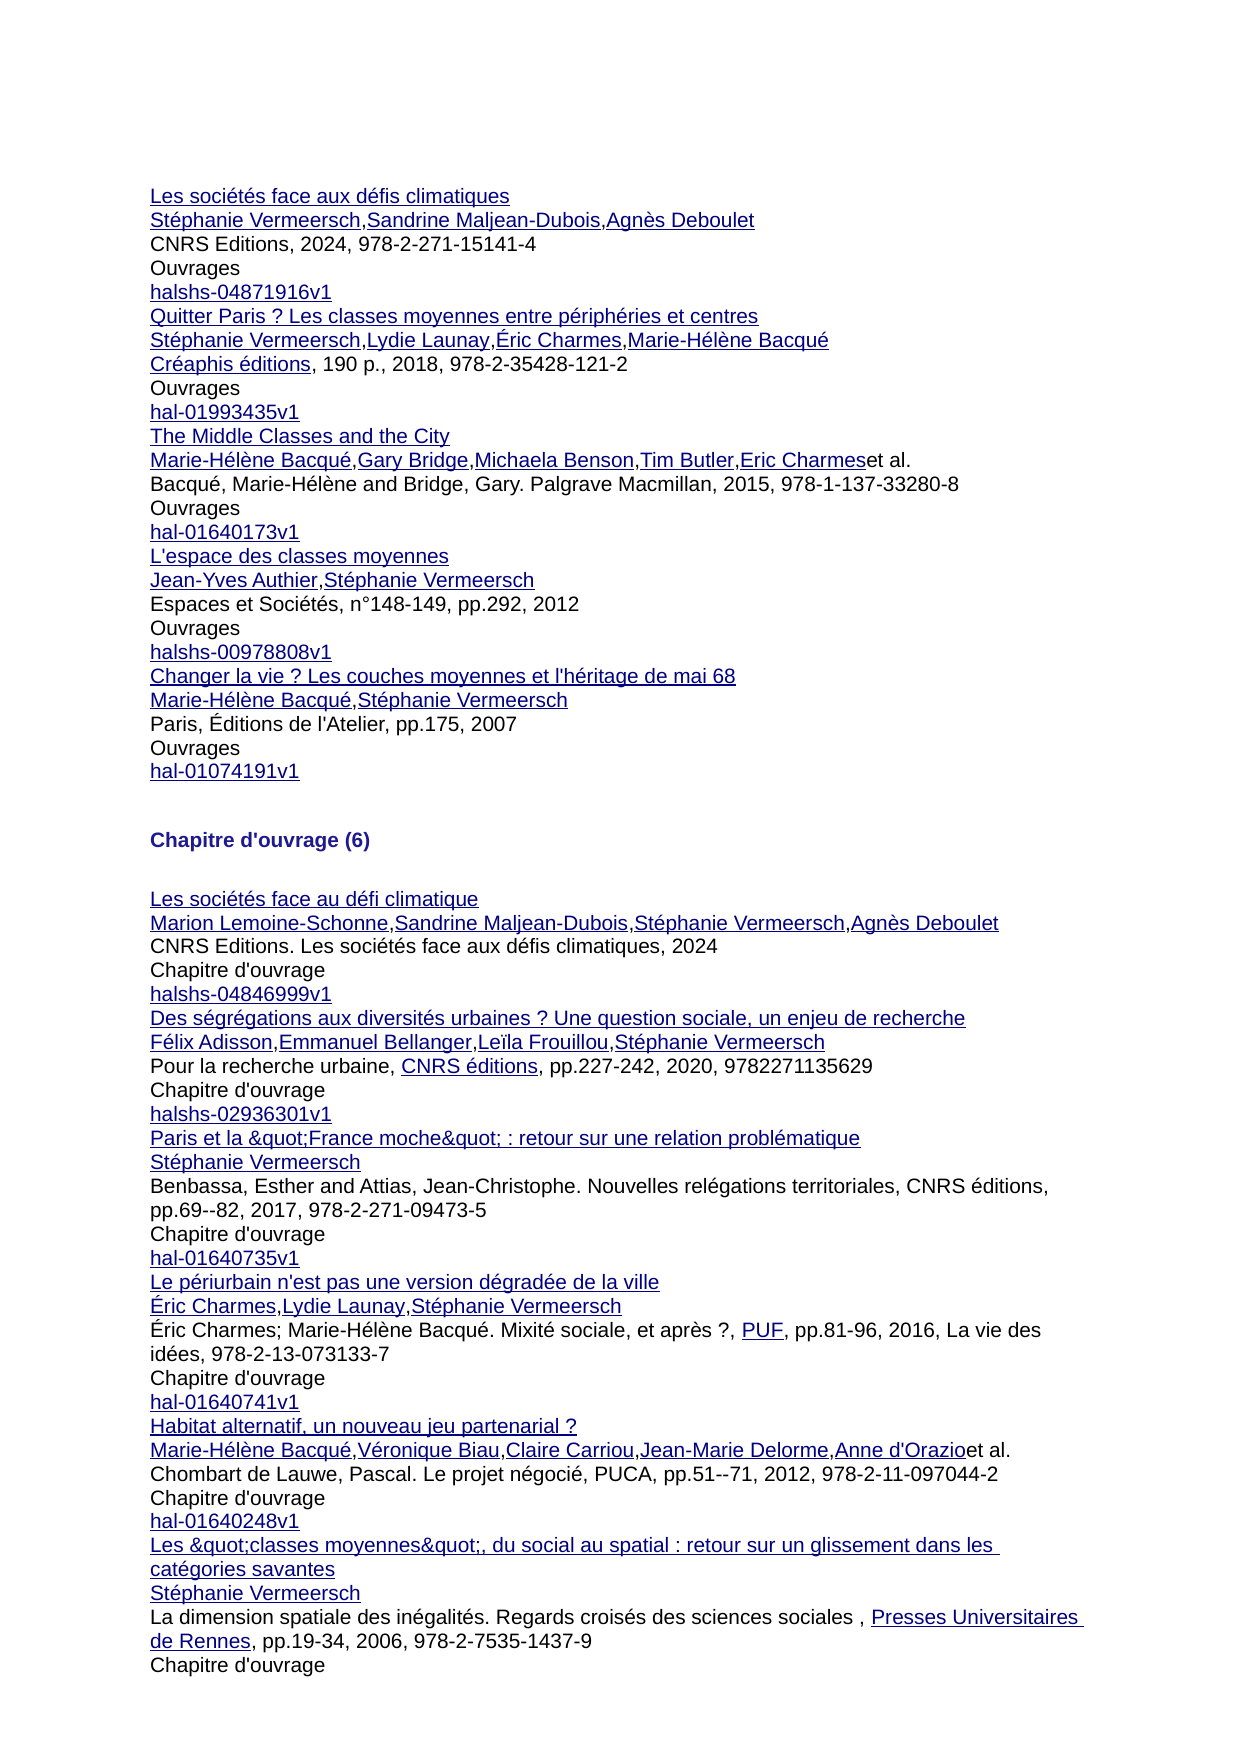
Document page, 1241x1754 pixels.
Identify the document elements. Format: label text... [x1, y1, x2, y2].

table_cell Quitter Paris ? Les classes moyennes entre périphéries et centres Stéphanie Vermeersch,Lydie Launay,Éric Charmes,Marie-Hélène Bacqué Créaphis éditions, 190 p., 2018, 978-2-35428-121-2 Ouvrages hal-01993435v1 [150, 304, 1090, 424]
table_cell Les &quot;classes moyennes&quot;, du social au spatial : retour sur un glissement dans les catégories savantes Stéphanie Vermeersch La dimension spatiale des inégalités. Regards croisés des sciences sociales , Presses Universitaires de Rennes, pp.19-34, 2006, 978-2-7535-1437-9 Chapitre d'ouvrage [150, 1533, 1090, 1677]
table_header Les sociétés face au défi climatique Marion Lemoine-Schonne,Sandrine Maljean-Dubois,Stéphanie Vermeersch,Agnès Deboulet CNRS Editions. Les sociétés face aux défis climatiques, 2024 Chapitre d'ouvrage halshs-04846999v1 [150, 886, 1090, 1006]
subtitle Chapitre d'ouvrage (6) [150, 828, 1090, 852]
table_cell Changer la vie ? Les couches moyennes et l'héritage de mai 68 Marie-Hélène Bacqué,Stéphanie Vermeersch Paris, Éditions de l'Atelier, pp.175, 2007 Ouvrages hal-01074191v1 [150, 664, 1090, 783]
table_header Les sociétés face aux défis climatiques Stéphanie Vermeersch,Sandrine Maljean-Dubois,Agnès Deboulet CNRS Editions, 2024, 978-2-271-15141-4 Ouvrages halshs-04871916v1 [150, 184, 1090, 304]
table_cell L'espace des classes moyennes Jean-Yves Authier,Stéphanie Vermeersch Espaces et Sociétés, n°148-149, pp.292, 2012 Ouvrages halshs-00978808v1 [150, 544, 1090, 663]
table_cell Habitat alternatif, un nouveau jeu partenarial ? Marie-Hélène Bacqué,Véronique Biau,Claire Carriou,Jean-Marie Delorme,Anne d'Orazioet al. Chombart de Lauwe, Pascal. Le projet négocié, PUCA, pp.51--71, 2012, 978-2-11-097044-2 Chapitre d'ouvrage hal-01640248v1 [150, 1414, 1090, 1533]
table_cell Le périurbain n'est pas une version dégradée de la ville Éric Charmes,Lydie Launay,Stéphanie Vermeersch Éric Charmes; Marie-Hélène Bacqué. Mixité sociale, et après ?, PUF, pp.81-96, 2016, La vie des idées, 978-2-13-073133-7 Chapitre d'ouvrage hal-01640741v1 [150, 1270, 1090, 1413]
table_cell Des ségrégations aux diversités urbaines ? Une question sociale, un enjeu de recherche Félix Adisson,Emmanuel Bellanger,Leïla Frouillou,Stéphanie Vermeersch Pour la recherche urbaine, CNRS éditions, pp.227-242, 2020, 9782271135629 Chapitre d'ouvrage halshs-02936301v1 [150, 1006, 1090, 1126]
table_cell Paris et la &quot;France moche&quot; : retour sur une relation problématique Stéphanie Vermeersch Benbassa, Esther and Attias, Jean-Christophe. Nouvelles relégations territoriales, CNRS éditions, pp.69--82, 2017, 978-2-271-09473-5 Chapitre d'ouvrage hal-01640735v1 [150, 1126, 1090, 1270]
table_cell The Middle Classes and the City Marie-Hélène Bacqué,Gary Bridge,Michaela Benson,Tim Butler,Eric Charmeset al. Bacqué, Marie-Hélène and Bridge, Gary. Palgrave Macmillan, 2015, 978-1-137-33280-8 Ouvrages hal-01640173v1 [150, 424, 1090, 544]
